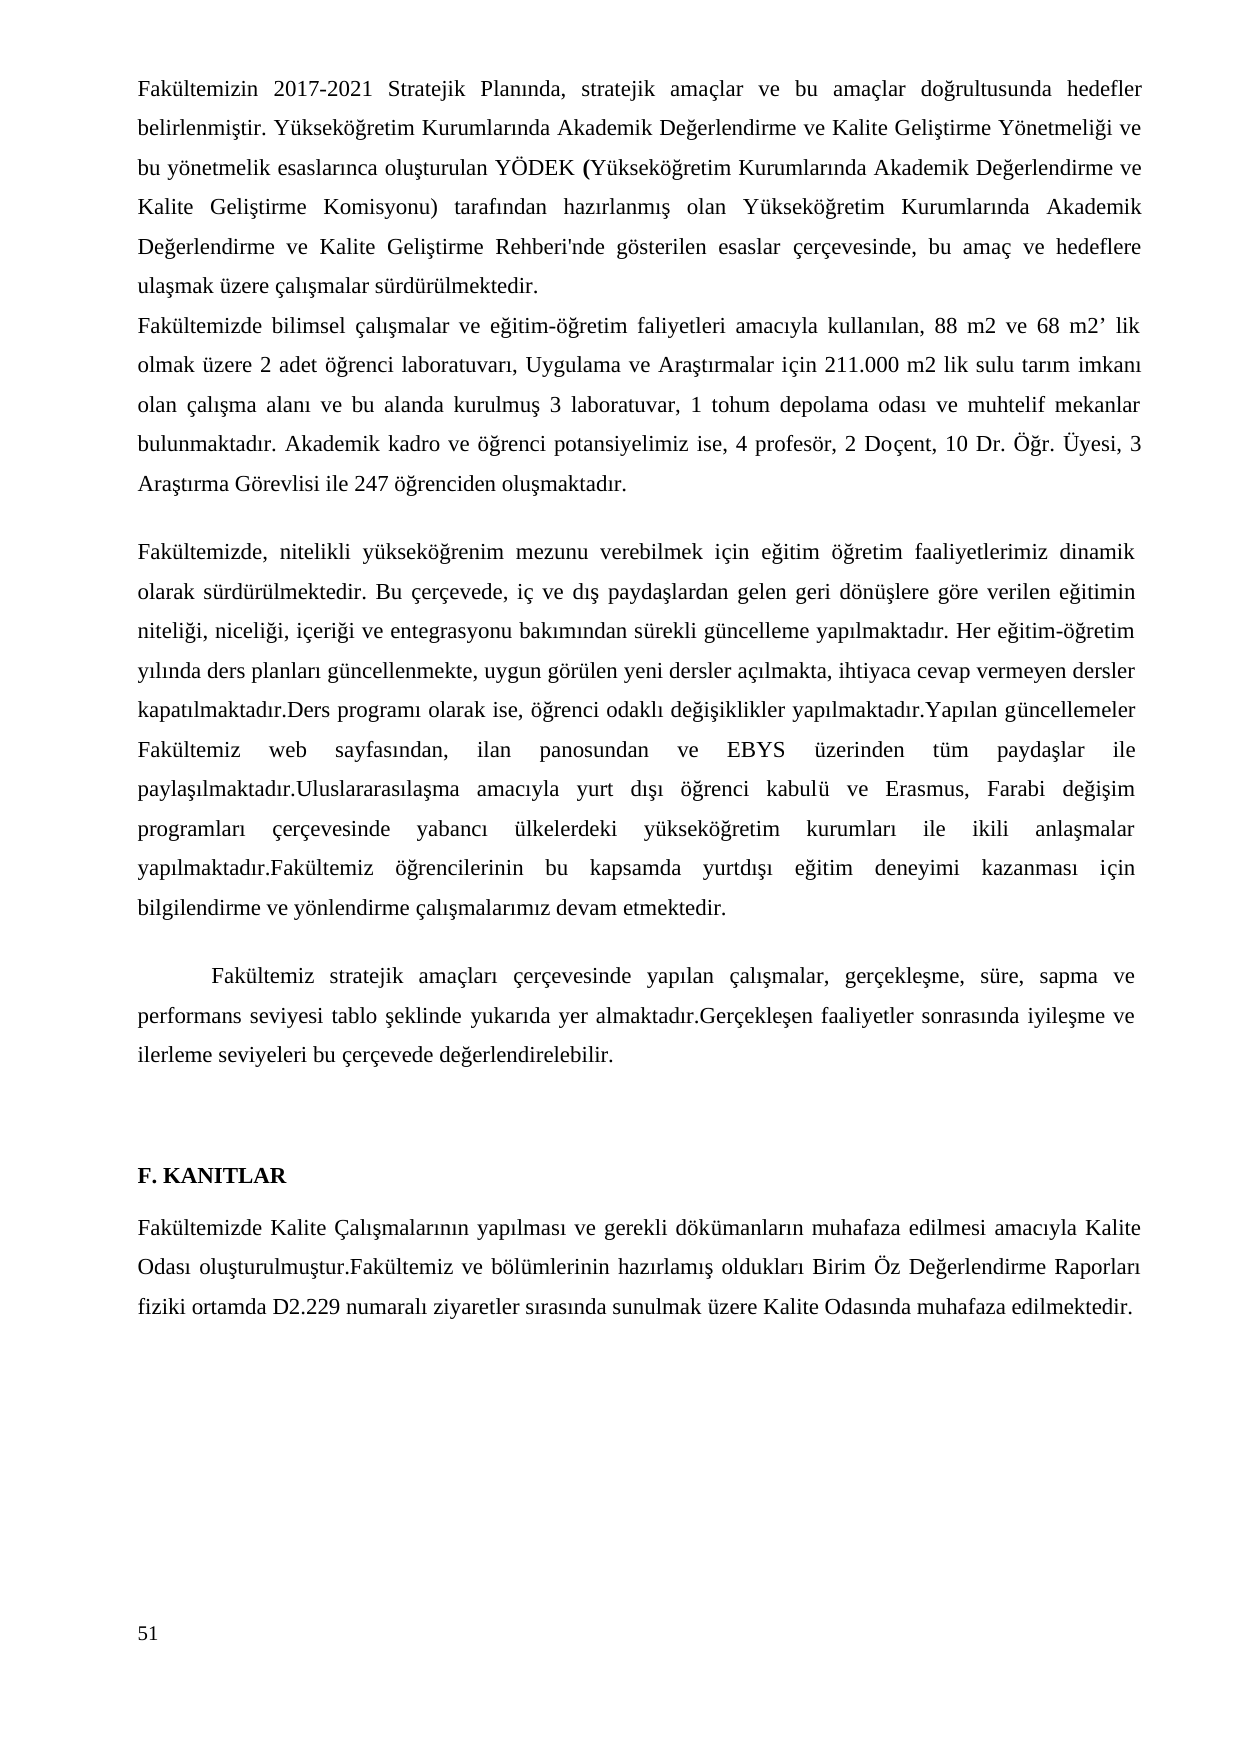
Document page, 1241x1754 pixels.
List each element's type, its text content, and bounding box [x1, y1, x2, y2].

text Fakültemizde, nitelikli yükseköğrenim mezunu verebilmek için eğitim öğretim faaliyetlerimiz dinamik olarak sürdürülmektedir. Bu çerçevede, iç ve dış paydaşlardan gelen geri dönüşlere göre verilen eğitimin niteliği, niceliği, içeriği ve entegrasyonu bakımından sürekli güncelleme yapılmaktadır. Her eğitim-öğretim yılında ders planları güncellenmekte, uygun görülen yeni dersler açılmakta, ihtiyaca cevap vermeyen dersler kapatılmaktadır.Ders programı olarak ise, öğrenci odaklı değişiklikler yapılmaktadır.Yapılan güncellemeler Fakültemiz web sayfasından, ilan panosundan ve EBYS üzerinden tüm paydaşlar ile paylaşılmaktadır.Uluslararasılaşma amacıyla yurt dışı öğrenci kabulü ve Erasmus, Farabi değişim programları çerçevesinde yabancı ülkelerdeki yükseköğretim kurumları ile ikili anlaşmalar yapılmaktadır.Fakültemiz öğrencilerinin bu kapsamda yurtdışı eğitim deneyimi kazanması için bilgilendirme ve yönlendirme çalışmalarımız devam etmektedir. [137, 538, 1136, 920]
text Fakültemizde bilimsel çalışmalar ve eğitim-öğretim faliyetleri amacıyla kullanılan, 88 m2 ve 68 m2’ lik olmak üzere 2 adet öğrenci laboratuvarı, Uygulama ve Araştırmalar için 211.000 m2 lik sulu tarım imkanı olan çalışma alanı ve bu alanda kurulmuş 3 laboratuvar, 1 tohum depolama odası ve muhtelif mekanlar bulunmaktadır. Akademik kadro ve öğrenci potansiyelimiz ise, 4 profesör, 2 Doçent, 10 Dr. Öğr. Üyesi, 3 Araştırma Görevlisi ile 247 öğrenciden oluşmaktadır. [137, 312, 1142, 496]
text Fakültemizde Kalite Çalışmalarının yapılması ve gerekli dökümanların muhafaza edilmesi amacıyla Kalite Odası oluşturulmuştur.Fakültemiz ve bölümlerinin hazırlamış oldukları Birim Öz Değerlendirme Raporları fiziki ortamda D2.229 numaralı ziyaretler sırasında sunulmak üzere Kalite Odasında muhafaza edilmektedir. [137, 1214, 1142, 1319]
text Fakültemizin 2017-2021 Stratejik Planında, stratejik amaçlar ve bu amaçlar doğrultusunda hedefler belirlenmiştir. Yükseköğretim Kurumlarında Akademik Değerlendirme ve Kalite Geliştirme Yönetmeliği ve bu yönetmelik esaslarınca oluşturulan YÖDEK (Yükseköğretim Kurumlarında Akademik Değerlendirme ve Kalite Geliştirme Komisyonu) tarafından hazırlanmış olan Yükseköğretim Kurumlarında Akademik Değerlendirme ve Kalite Geliştirme Rehberi'nde gösterilen esaslar çerçevesinde, bu amaç ve hedeflere ulaşmak üzere çalışmalar sürdürülmektedir. [137, 75, 1142, 299]
text Fakültemiz stratejik amaçları çerçevesinde yapılan çalışmalar, gerçekleşme, süre, sapma ve performans seviyesi tablo şeklinde yukarıda yer almaktadır.Gerçekleşen faaliyetler sonrasında iyileşme ve ilerleme seviyeleri bu çerçevede değerlendirelebilir. [137, 962, 1136, 1068]
text F. KANITLAR [137, 1162, 1142, 1188]
